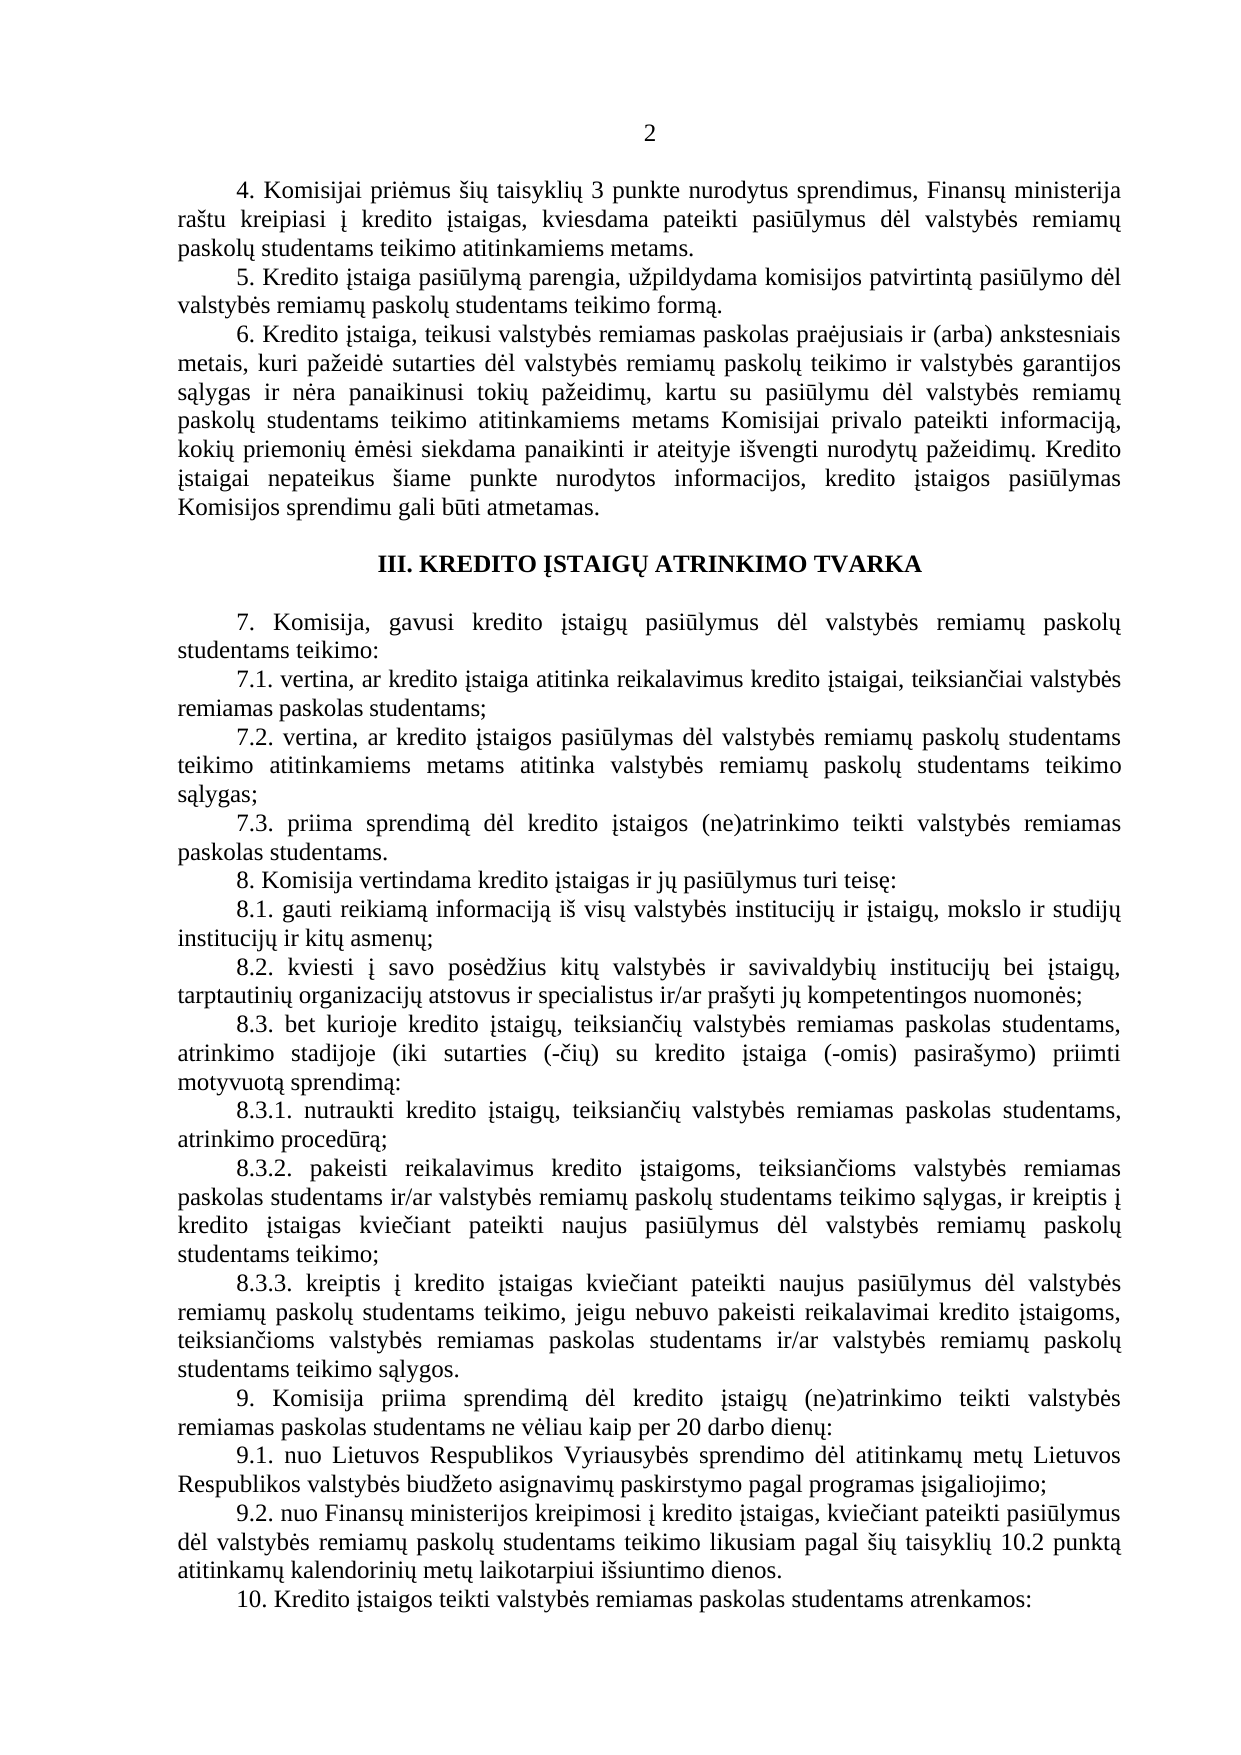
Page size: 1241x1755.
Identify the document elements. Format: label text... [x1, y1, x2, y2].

text 8.2. kviesti į savo posėdžius kitų valstybės ir savivaldybių institucijų bei įstaigų, tarptautinių organizacijų atstovus ir specialistus ir/ar prašyti jų kompetentingos nuomonės; [177, 952, 1122, 1009]
text 5. Kredito įstaiga pasiūlymą parengia, užpildydama komisijos patvirtintą pasiūlymo dėl valstybės remiamų paskolų studentams teikimo formą. [177, 262, 1122, 319]
text 4. Komisijai priėmus šių taisyklių 3 punkte nurodytus sprendimus, Finansų ministerija raštu kreipiasi į kredito įstaigas, kviesdama pateikti pasiūlymus dėl valstybės remiamų paskolų studentams teikimo atitinkamiems metams. [177, 176, 1122, 262]
text 7.2. vertina, ar kredito įstaigos pasiūlymas dėl valstybės remiamų paskolų studentams teikimo atitinkamiems metams atitinka valstybės remiamų paskolų studentams teikimo sąlygas; [177, 722, 1122, 808]
text 9. Komisija priima sprendimą dėl kredito įstaigų (ne)atrinkimo teikti valstybės remiamas paskolas studentams ne vėliau kaip per 20 darbo dienų: [177, 1383, 1122, 1441]
text 7. Komisija, gavusi kredito įstaigų pasiūlymus dėl valstybės remiamų paskolų studentams teikimo: [177, 607, 1122, 664]
text 6. Kredito įstaiga, teikusi valstybės remiamas paskolas praėjusiais ir (arba) ankstesniais metais, kuri pažeidė sutarties dėl valstybės remiamų paskolų teikimo ir valstybės garantijos sąlygas ir nėra panaikinusi tokių pažeidimų, kartu su pasiūlymu dėl valstybės remiamų paskolų studentams teikimo atitinkamiems metams Komisijai privalo pateikti informaciją, kokių priemonių ėmėsi siekdama panaikinti ir ateityje išvengti nurodytų pažeidimų. Kredito įstaigai nepateikus šiame punkte nurodytos informacijos, kredito įstaigos pasiūlymas Komisijos sprendimu gali būti atmetamas. [177, 319, 1122, 521]
text 8.3.1. nutraukti kredito įstaigų, teiksiančių valstybės remiamas paskolas studentams, atrinkimo procedūrą; [177, 1096, 1122, 1153]
text III. KREDITO ĮSTAIGŲ ATRINKIMO TVARKA [177, 549, 1122, 578]
text 8.3.2. pakeisti reikalavimus kredito įstaigoms, teiksiančioms valstybės remiamas paskolas studentams ir/ar valstybės remiamų paskolų studentams teikimo sąlygas, ir kreiptis į kredito įstaigas kviečiant pateikti naujus pasiūlymus dėl valstybės remiamų paskolų studentams teikimo; [177, 1153, 1122, 1268]
text 7.3. priima sprendimą dėl kredito įstaigos (ne)atrinkimo teikti valstybės remiamas paskolas studentams. [177, 808, 1122, 866]
text 9.1. nuo Lietuvos Respublikos Vyriausybės sprendimo dėl atitinkamų metų Lietuvos Respublikos valstybės biudžeto asignavimų paskirstymo pagal programas įsigaliojimo; [177, 1441, 1122, 1498]
text 10. Kredito įstaigos teikti valstybės remiamas paskolas studentams atrenkamos: [177, 1584, 1122, 1613]
text 8. Komisija vertindama kredito įstaigas ir jų pasiūlymus turi teisę: [177, 866, 1122, 894]
text 7.1. vertina, ar kredito įstaiga atitinka reikalavimus kredito įstaigai, teiksiančiai valstybės remiamas paskolas studentams; [177, 664, 1122, 722]
text 8.3.3. kreiptis į kredito įstaigas kviečiant pateikti naujus pasiūlymus dėl valstybės remiamų paskolų studentams teikimo, jeigu nebuvo pakeisti reikalavimai kredito įstaigoms, teiksiančioms valstybės remiamas paskolas studentams ir/ar valstybės remiamų paskolų studentams teikimo sąlygos. [177, 1268, 1122, 1383]
text 9.2. nuo Finansų ministerijos kreipimosi į kredito įstaigas, kviečiant pateikti pasiūlymus dėl valstybės remiamų paskolų studentams teikimo likusiam pagal šių taisyklių 10.2 punktą atitinkamų kalendorinių metų laikotarpiui išsiuntimo dienos. [177, 1498, 1122, 1584]
text 8.3. bet kurioje kredito įstaigų, teiksiančių valstybės remiamas paskolas studentams, atrinkimo stadijoje (iki sutarties (-čių) su kredito įstaiga (-omis) pasirašymo) priimti motyvuotą sprendimą: [177, 1009, 1122, 1096]
text 8.1. gauti reikiamą informaciją iš visų valstybės institucijų ir įstaigų, mokslo ir studijų institucijų ir kitų asmenų; [177, 894, 1122, 952]
